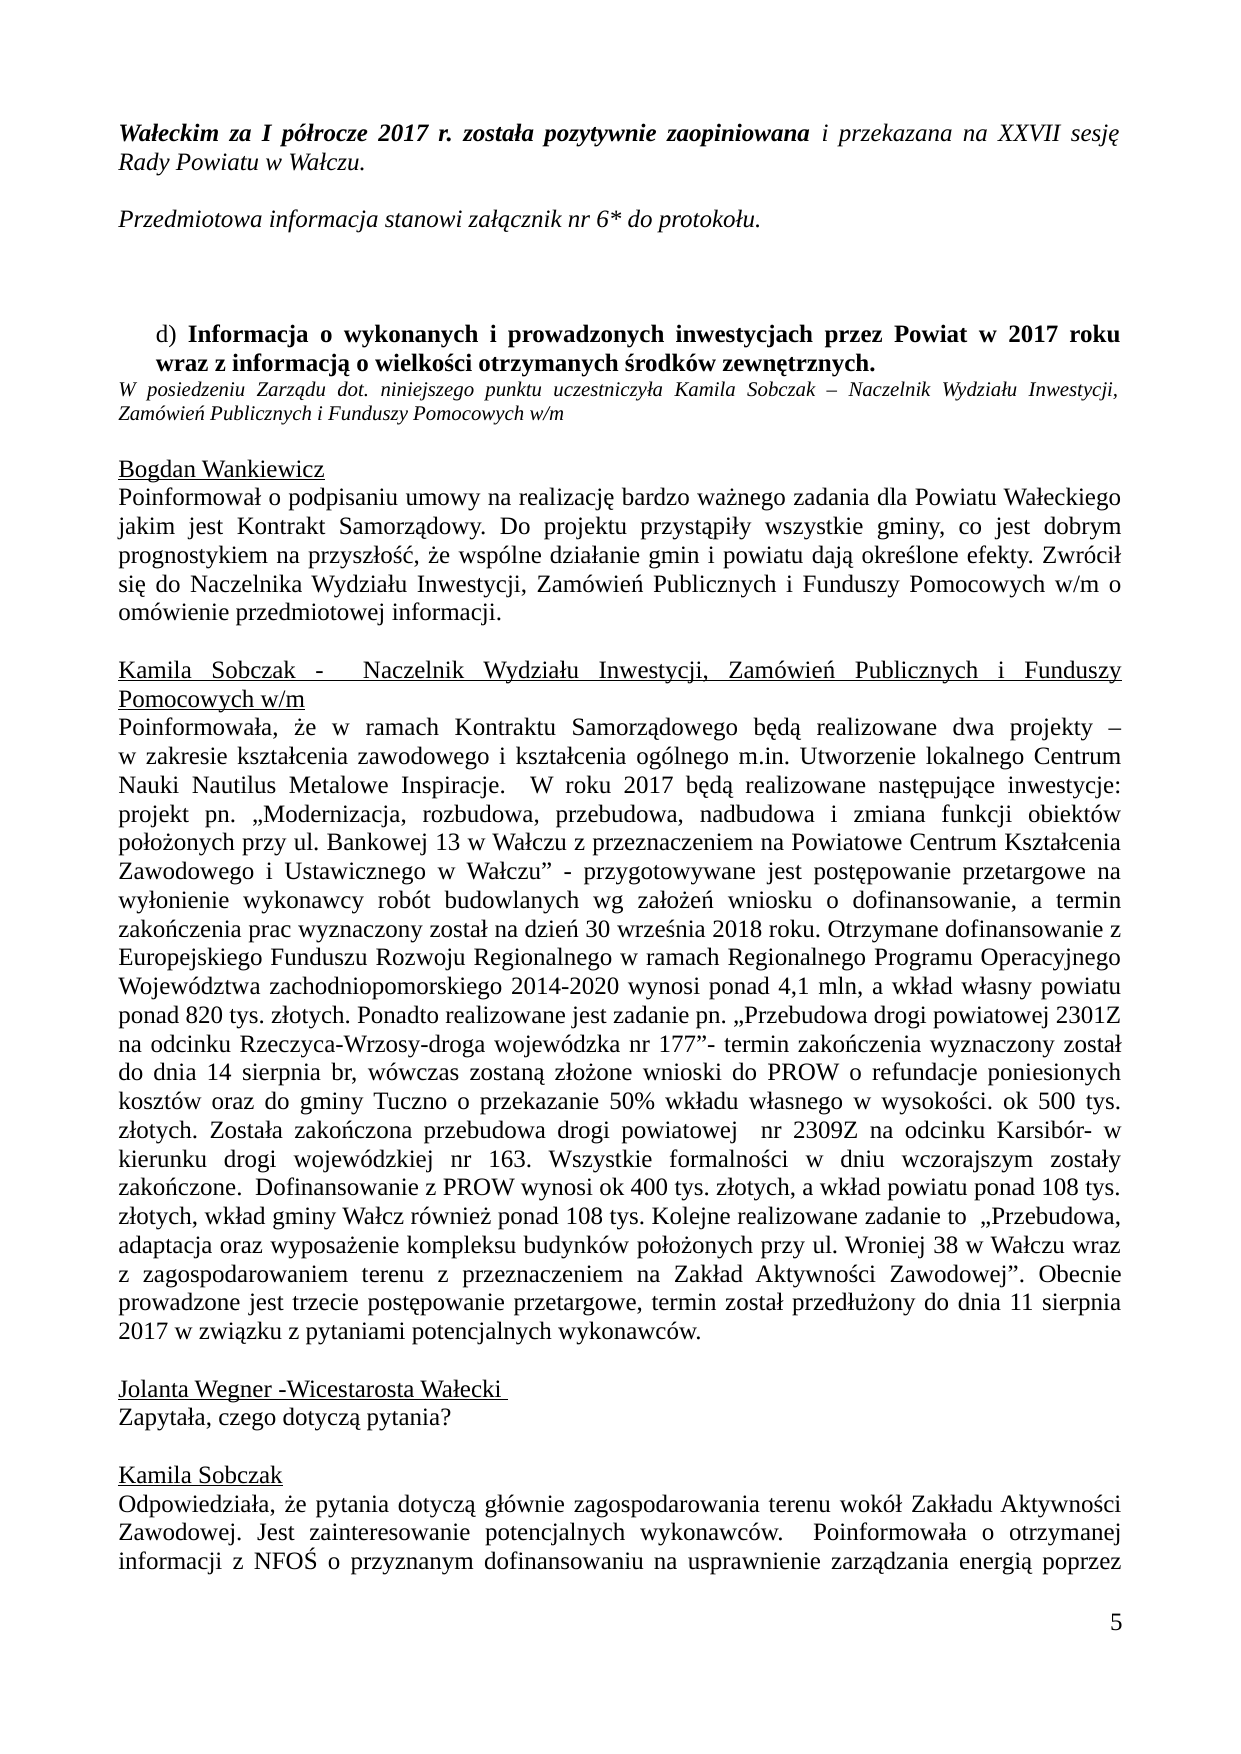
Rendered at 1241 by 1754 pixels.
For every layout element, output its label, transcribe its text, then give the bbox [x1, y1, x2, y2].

text Odpowiedziała, że pytania dotyczą głównie zagospodarowania terenu wokół Zakładu Aktywności Zawodowej. Jest zainteresowanie potencjalnych wykonawców. Poinformowała o otrzymanej informacji z NFOŚ o przyznanym dofinansowaniu na usprawnienie zarządzania energią poprzez [118, 1489, 1122, 1575]
text Pomocowych w/m [118, 681, 1122, 712]
list Informacja o wykonanych i prowadzonych inwestycjach przez Powiat w 2017 roku wraz z informacją o wielkości otrzymanych środków zewnętrznych. [118, 319, 1122, 377]
text W posiedzeniu Zarządu dot. niniejszego punktu uczestniczyła Kamila Sobczak – Naczelnik Wydziału Inwestycji, Zamówień Publicznych i Funduszy Pomocowych w/m [118, 377, 1122, 425]
text Wałeckim za I półrocze 2017 r. została pozytywnie zaopiniowana i przekazana na XXVII sesję Rady Powiatu w Wałczu. [118, 118, 1122, 176]
text Kamila Sobczak - Naczelnik Wydziału Inwestycji, Zamówień Publicznych i Funduszy [118, 655, 1122, 680]
text Jolanta Wegner -Wicestarosta Wałecki [118, 1374, 1122, 1402]
text Zapytała, czego dotyczą pytania? [118, 1402, 1122, 1431]
text Poinformowała, że w ramach Kontraktu Samorządowego będą realizowane dwa projekty – w zakresie kształcenia zawodowego i kształcenia ogólnego m.in. Utworzenie lokalnego Centrum Nauki Nautilus Metalowe Inspiracje. W roku 2017 będą realizowane następujące inwestycje: projekt pn. „Modernizacja, rozbudowa, przebudowa, nadbudowa i zmiana funkcji obiektów położonych przy ul. Bankowej 13 w Wałczu z przeznaczeniem na Powiatowe Centrum Kształcenia Zawodowego i Ustawicznego w Wałczu” - przygotowywane jest postępowanie przetargowe na wyłonienie wykonawcy robót budowlanych wg założeń wniosku o dofinansowanie, a termin zakończenia prac wyznaczony został na dzień 30 września 2018 roku. Otrzymane dofinansowanie z Europejskiego Funduszu Rozwoju Regionalnego w ramach Regionalnego Programu Operacyjnego Województwa zachodniopomorskiego 2014-2020 wynosi ponad 4,1 mln, a wkład własny powiatu ponad 820 tys. złotych. Ponadto realizowane jest zadanie pn. „Przebudowa drogi powiatowej 2301Z na odcinku Rzeczyca-Wrzosy-droga wojewódzka nr 177”- termin zakończenia wyznaczony został do dnia 14 sierpnia br, wówczas zostaną złożone wnioski do PROW o refundacje poniesionych kosztów oraz do gminy Tuczno o przekazanie 50% wkładu własnego w wysokości. ok 500 tys. złotych. Została zakończona przebudowa drogi powiatowej nr 2309Z na odcinku Karsibór- w kierunku drogi wojewódzkiej nr 163. Wszystkie formalności w dniu wczorajszym zostały zakończone. Dofinansowanie z PROW wynosi ok 400 tys. złotych, a wkład powiatu ponad 108 tys. złotych, wkład gminy Wałcz również ponad 108 tys. Kolejne realizowane zadanie to „Przebudowa, adaptacja oraz wyposażenie kompleksu budynków położonych przy ul. Wroniej 38 w Wałczu wraz z zagospodarowaniem terenu z przeznaczeniem na Zakład Aktywności Zawodowej”. Obecnie prowadzone jest trzecie postępowanie przetargowe, termin został przedłużony do dnia 11 sierpnia 2017 w związku z pytaniami potencjalnych wykonawców. [118, 712, 1122, 1345]
text Poinformował o podpisaniu umowy na realizację bardzo ważnego zadania dla Powiatu Wałeckiego jakim jest Kontrakt Samorządowy. Do projektu przystąpiły wszystkie gminy, co jest dobrym prognostykiem na przyszłość, że wspólne działanie gmin i powiatu dają określone efekty. Zwrócił się do Naczelnika Wydziału Inwestycji, Zamówień Publicznych i Funduszy Pomocowych w/m o omówienie przedmiotowej informacji. [118, 482, 1122, 626]
text Przedmiotowa informacja stanowi załącznik nr 6* do protokołu. [118, 204, 1122, 233]
text Kamila Sobczak [118, 1460, 1122, 1489]
text Bogdan Wankiewicz [118, 454, 1122, 482]
